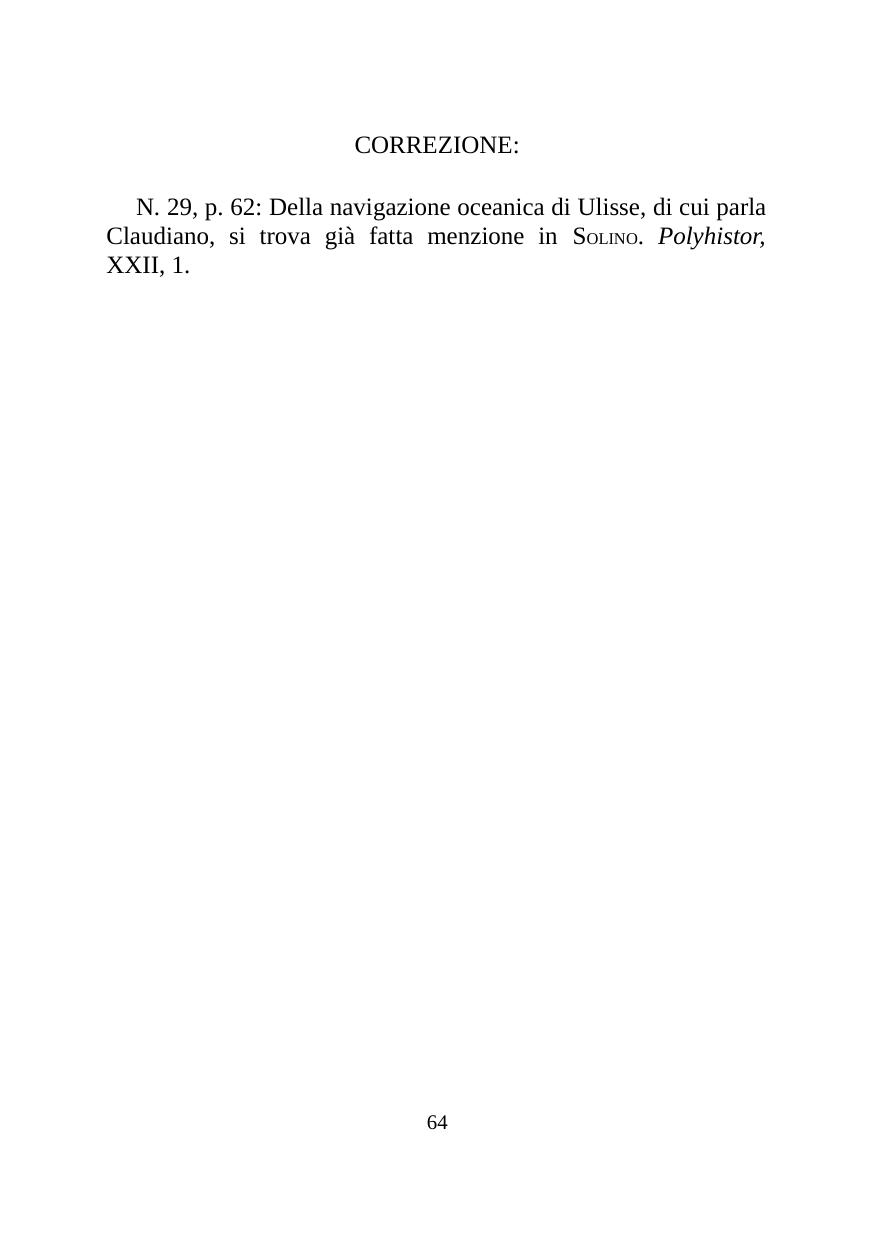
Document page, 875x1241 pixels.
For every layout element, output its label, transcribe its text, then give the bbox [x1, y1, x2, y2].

text N. 29, p. 62: Della navigazione oceanica di Ulisse, di cui parla Claudiano, si trova già fatta menzione in Solino. Polyhistor, XXII, 1. [106, 192, 768, 279]
text CORREZIONE: [106, 130, 768, 159]
